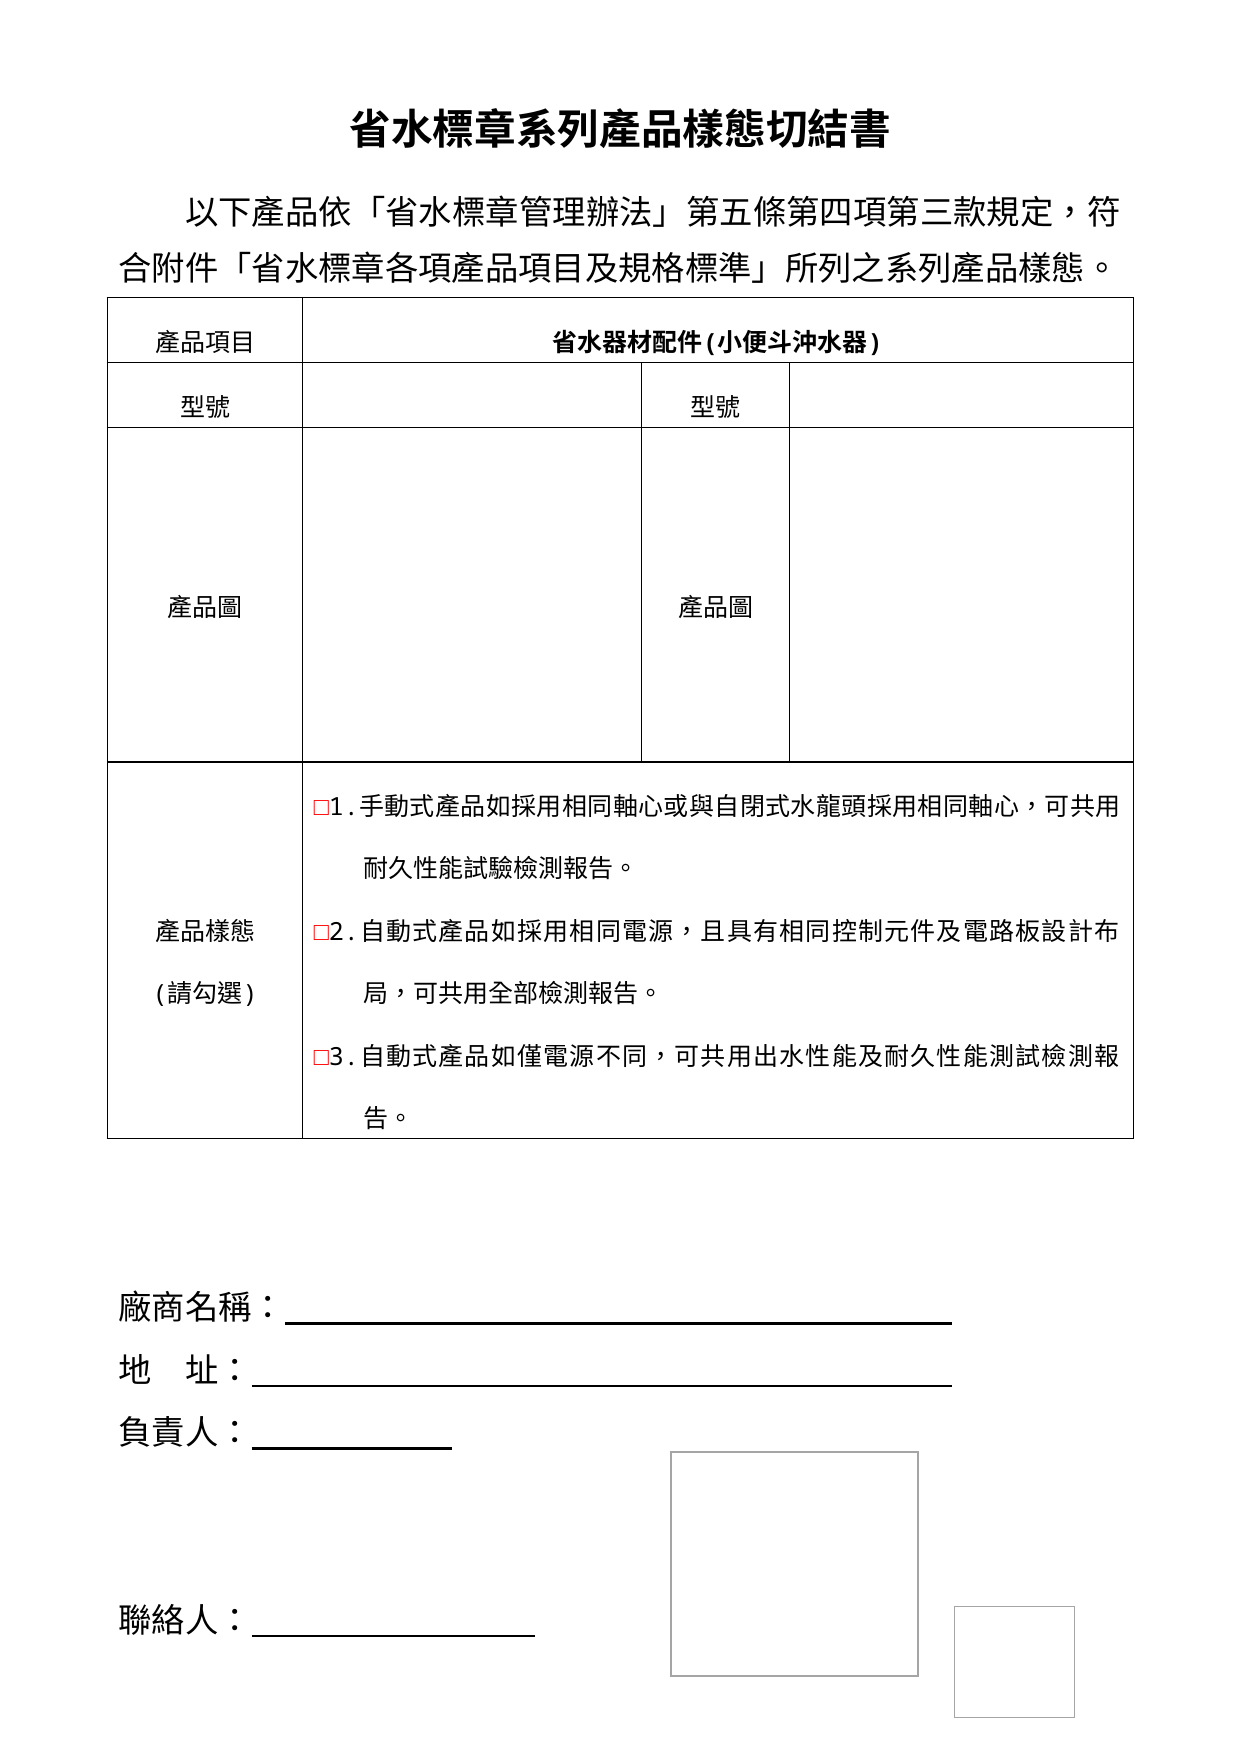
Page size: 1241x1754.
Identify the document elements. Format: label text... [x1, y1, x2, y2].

table_header 產品項目 [108, 298, 302, 362]
table_header 省水器材配件(小便斗沖水器) [303, 298, 1133, 362]
table_cell [790, 428, 1133, 761]
table_cell [303, 428, 641, 761]
table_cell □1.手動式產品如採用相同軸心或與自閉式水龍頭採用相同軸心，可共用耐久性能試驗檢測報告。 □2.自動式產品如採用相同電源，且具有相同控制元件及電路板設計布局，可共用全部檢測報告。 □3.自動式產品如僅電源不同，可共用出水性能及耐久性能測試檢測報告。 [303, 763, 1133, 1137]
table_cell [790, 363, 1133, 427]
table_cell 產品圖 [108, 428, 302, 761]
text [672, 1576, 917, 1638]
table_cell 型號 [642, 363, 789, 427]
table_cell 型號 [108, 363, 302, 427]
text [919, 1576, 1122, 1638]
text 以下產品依「省水標章管理辦法」第五條第四項第三款規定，符合附件「省水標章各項產品項目及規格標準」所列之系列產品樣態。 [118, 186, 1122, 290]
text 地 址： [118, 1326, 1122, 1388]
table_cell 產品樣態 (請勾選) [108, 763, 302, 1137]
table_cell 產品圖 [642, 428, 789, 761]
text 廠商名稱： [118, 1263, 1122, 1326]
table_cell [303, 363, 641, 427]
text 省水標章系列產品樣態切結書 [118, 96, 1122, 156]
text 負責人： [118, 1388, 1122, 1451]
text 聯絡人： [118, 1576, 670, 1638]
